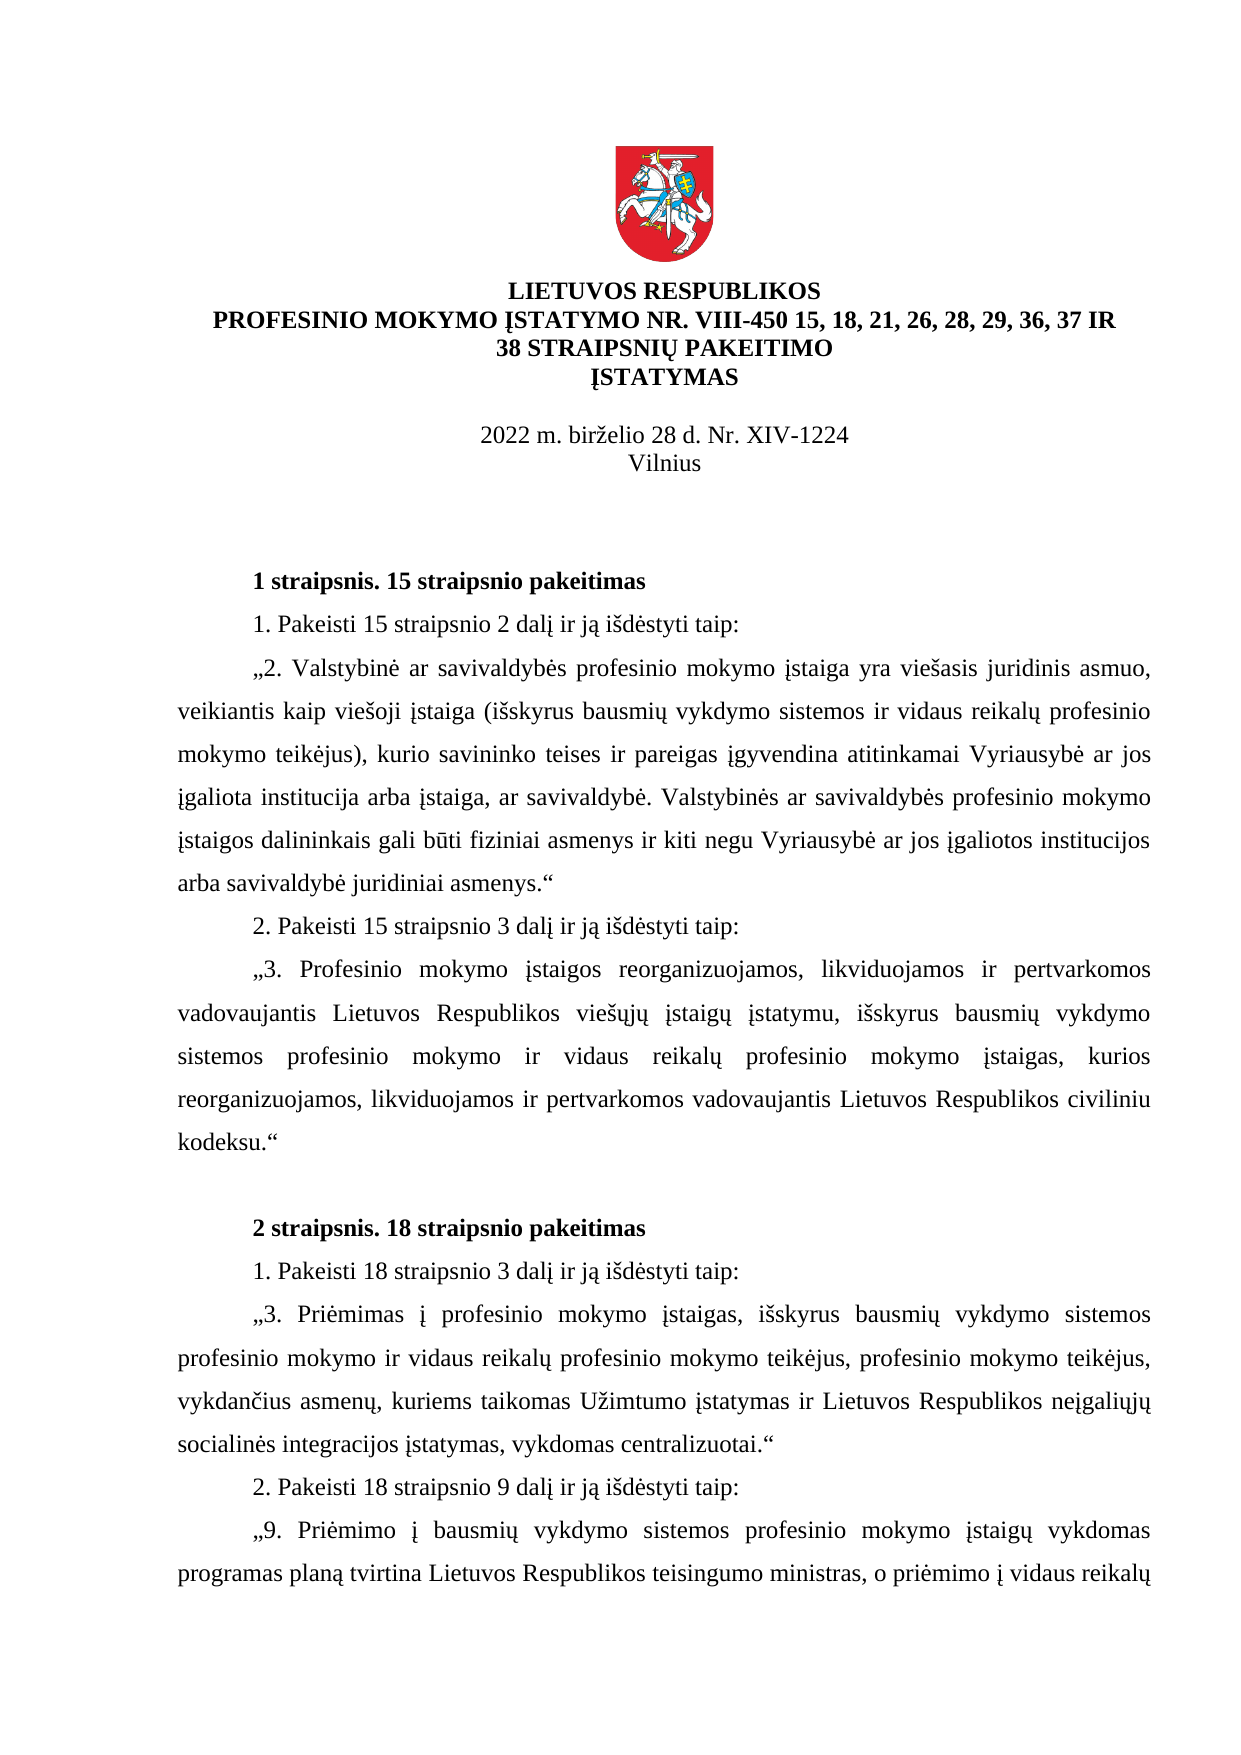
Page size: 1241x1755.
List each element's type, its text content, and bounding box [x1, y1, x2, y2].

text 2. Pakeisti 15 straipsnio 3 dalį ir ją išdėstyti taip: [177, 911, 1152, 940]
text 2. Pakeisti 18 straipsnio 9 dalį ir ją išdėstyti taip: [177, 1472, 1152, 1501]
text 1 straipsnis. 15 straipsnio pakeitimas [177, 566, 1152, 595]
text „9. Priėmimo į bausmių vykdymo sistemos profesinio mokymo įstaigų vykdomas programas planą tvirtina Lietuvos Respublikos teisingumo ministras, o priėmimo į vidaus reikalų [177, 1515, 1152, 1587]
text 1. Pakeisti 15 straipsnio 2 dalį ir ją išdėstyti taip: [177, 609, 1152, 638]
text „2. Valstybinė ar savivaldybės profesinio mokymo įstaiga yra viešasis juridinis asmuo, veikiantis kaip viešoji įstaiga (išskyrus bausmių vykdymo sistemos ir vidaus reikalų profesinio mokymo teikėjus), kurio savininko teises ir pareigas įgyvendina atitinkamai Vyriausybė ar jos įgaliota institucija arba įstaiga, ar savivaldybė. Valstybinės ar savivaldybės profesinio mokymo įstaigos dalininkais gali būti fiziniai asmenys ir kiti negu Vyriausybė ar jos įgaliotos institucijos arba savivaldybė juridiniai asmenys.“ [177, 653, 1152, 897]
text 1. Pakeisti 18 straipsnio 3 dalį ir ją išdėstyti taip: [177, 1256, 1152, 1285]
text 2 straipsnis. 18 straipsnio pakeitimas [177, 1213, 1152, 1242]
text „3. Priėmimas į profesinio mokymo įstaigas, išskyrus bausmių vykdymo sistemos profesinio mokymo ir vidaus reikalų profesinio mokymo teikėjus, profesinio mokymo teikėjus, vykdančius asmenų, kuriems taikomas Užimtumo įstatymas ir Lietuvos Respublikos neįgaliųjų socialinės integracijos įstatymas, vykdomas centralizuotai.“ [177, 1299, 1152, 1458]
text PROFESINIO MOKYMO ĮSTATYMO NR. VIII-450 15, 18, 21, 26, 28, 29, 36, 37 IR 38 STRAIPSNIŲ PAKEITIMO [177, 305, 1152, 362]
text ĮSTATYMAS [177, 362, 1152, 391]
text 2022 m. birželio 28 d. Nr. XIV-1224 [177, 420, 1152, 448]
text LIETUVOS RESPUBLIKOS [177, 276, 1152, 305]
text „3. Profesinio mokymo įstaigos reorganizuojamos, likviduojamos ir pertvarkomos vadovaujantis Lietuvos Respublikos viešųjų įstaigų įstatymu, išskyrus bausmių vykdymo sistemos profesinio mokymo ir vidaus reikalų profesinio mokymo įstaigas, kurios reorganizuojamos, likviduojamos ir pertvarkomos vadovaujantis Lietuvos Respublikos civiliniu kodeksu.“ [177, 954, 1152, 1156]
text Vilnius [177, 448, 1152, 477]
